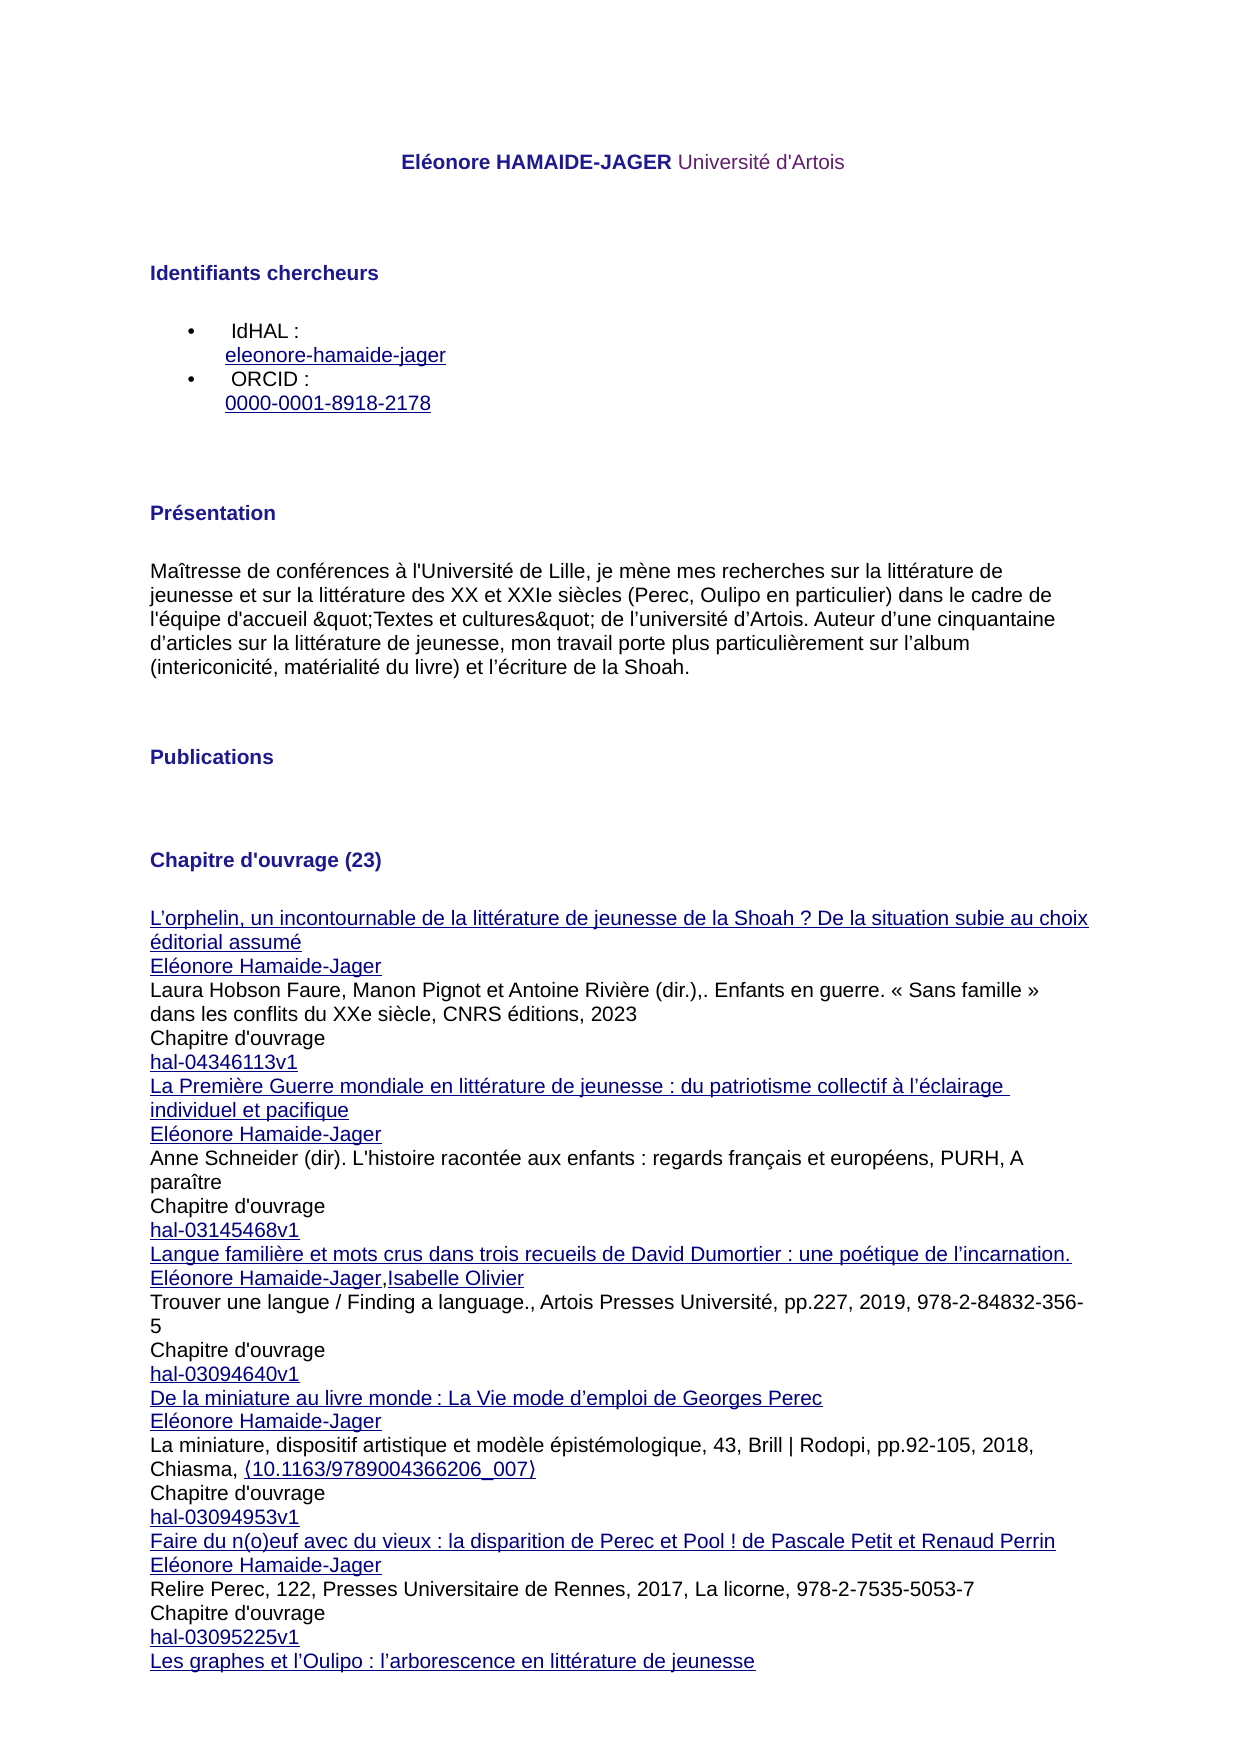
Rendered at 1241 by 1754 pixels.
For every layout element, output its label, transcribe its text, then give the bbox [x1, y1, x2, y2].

table_cell La Première Guerre mondiale en littérature de jeunesse : du patriotisme collectif à l’éclairage individuel et pacifique Eléonore Hamaide-Jager Anne Schneider (dir). L'histoire racontée aux enfants : regards français et européens, PURH, A paraître Chapitre d'ouvrage hal-03145468v1 [150, 1074, 1090, 1242]
subtitle Chapitre d'ouvrage (23) [150, 848, 1090, 872]
subtitle Présentation [150, 501, 1090, 525]
text Maîtresse de conférences à l'Université de Lille, je mène mes recherches sur la littérature de jeunesse et sur la littérature des XX et XXIe siècles (Perec, Oulipo en particulier) dans le cadre de l'équipe d'accueil &quot;Textes et cultures&quot; de l’université d’Artois. Auteur d’une cinquantaine d’articles sur la littérature de jeunesse, mon travail porte plus particulièrement sur l’album (intericonicité, matérialité du livre) et l’écriture de la Shoah. [150, 559, 1090, 679]
list eleonore-hamaide-jager [187, 343, 1090, 367]
table_cell Faire du n(o)euf avec du vieux : la disparition de Perec et Pool ! de Pascale Petit et Renaud Perrin Eléonore Hamaide-Jager Relire Perec, 122, Presses Universitaire de Rennes, 2017, La licorne, 978-2-7535-5053-7 Chapitre d'ouvrage hal-03095225v1 [150, 1529, 1090, 1649]
list IdHAL : [187, 319, 1090, 343]
list 0000-0001-8918-2178 [187, 391, 1090, 414]
subtitle Eléonore HAMAIDE-JAGER Université d'Artois [150, 150, 1090, 174]
table_cell Les graphes et l’Oulipo : l’arborescence en littérature de jeunesse [150, 1649, 1090, 1673]
subtitle Identifiants chercheurs [150, 260, 1090, 284]
table_header L’orphelin, un incontournable de la littérature de jeunesse de la Shoah ? De la situation subie au choix éditorial assumé Eléonore Hamaide-Jager Laura Hobson Faure, Manon Pignot et Antoine Rivière (dir.),. Enfants en guerre. « Sans famille » dans les conflits du XXe siècle, CNRS éditions, 2023 Chapitre d'ouvrage hal-04346113v1 [150, 906, 1090, 1074]
list ORCID : [187, 367, 1090, 391]
table_cell De la miniature au livre monde : La Vie mode d’emploi de Georges Perec Eléonore Hamaide-Jager La miniature, dispositif artistique et modèle épistémologique, 43, Brill | Rodopi, pp.92-105, 2018, Chiasma, ⟨10.1163/9789004366206_007⟩ Chapitre d'ouvrage hal-03094953v1 [150, 1385, 1090, 1529]
table_cell Langue familière et mots crus dans trois recueils de David Dumortier : une poétique de l’incarnation. Eléonore Hamaide-Jager,Isabelle Olivier Trouver une langue / Finding a language., Artois Presses Université, pp.227, 2019, 978-2-84832-356-5 Chapitre d'ouvrage hal-03094640v1 [150, 1242, 1090, 1385]
subtitle Publications [150, 745, 1090, 769]
